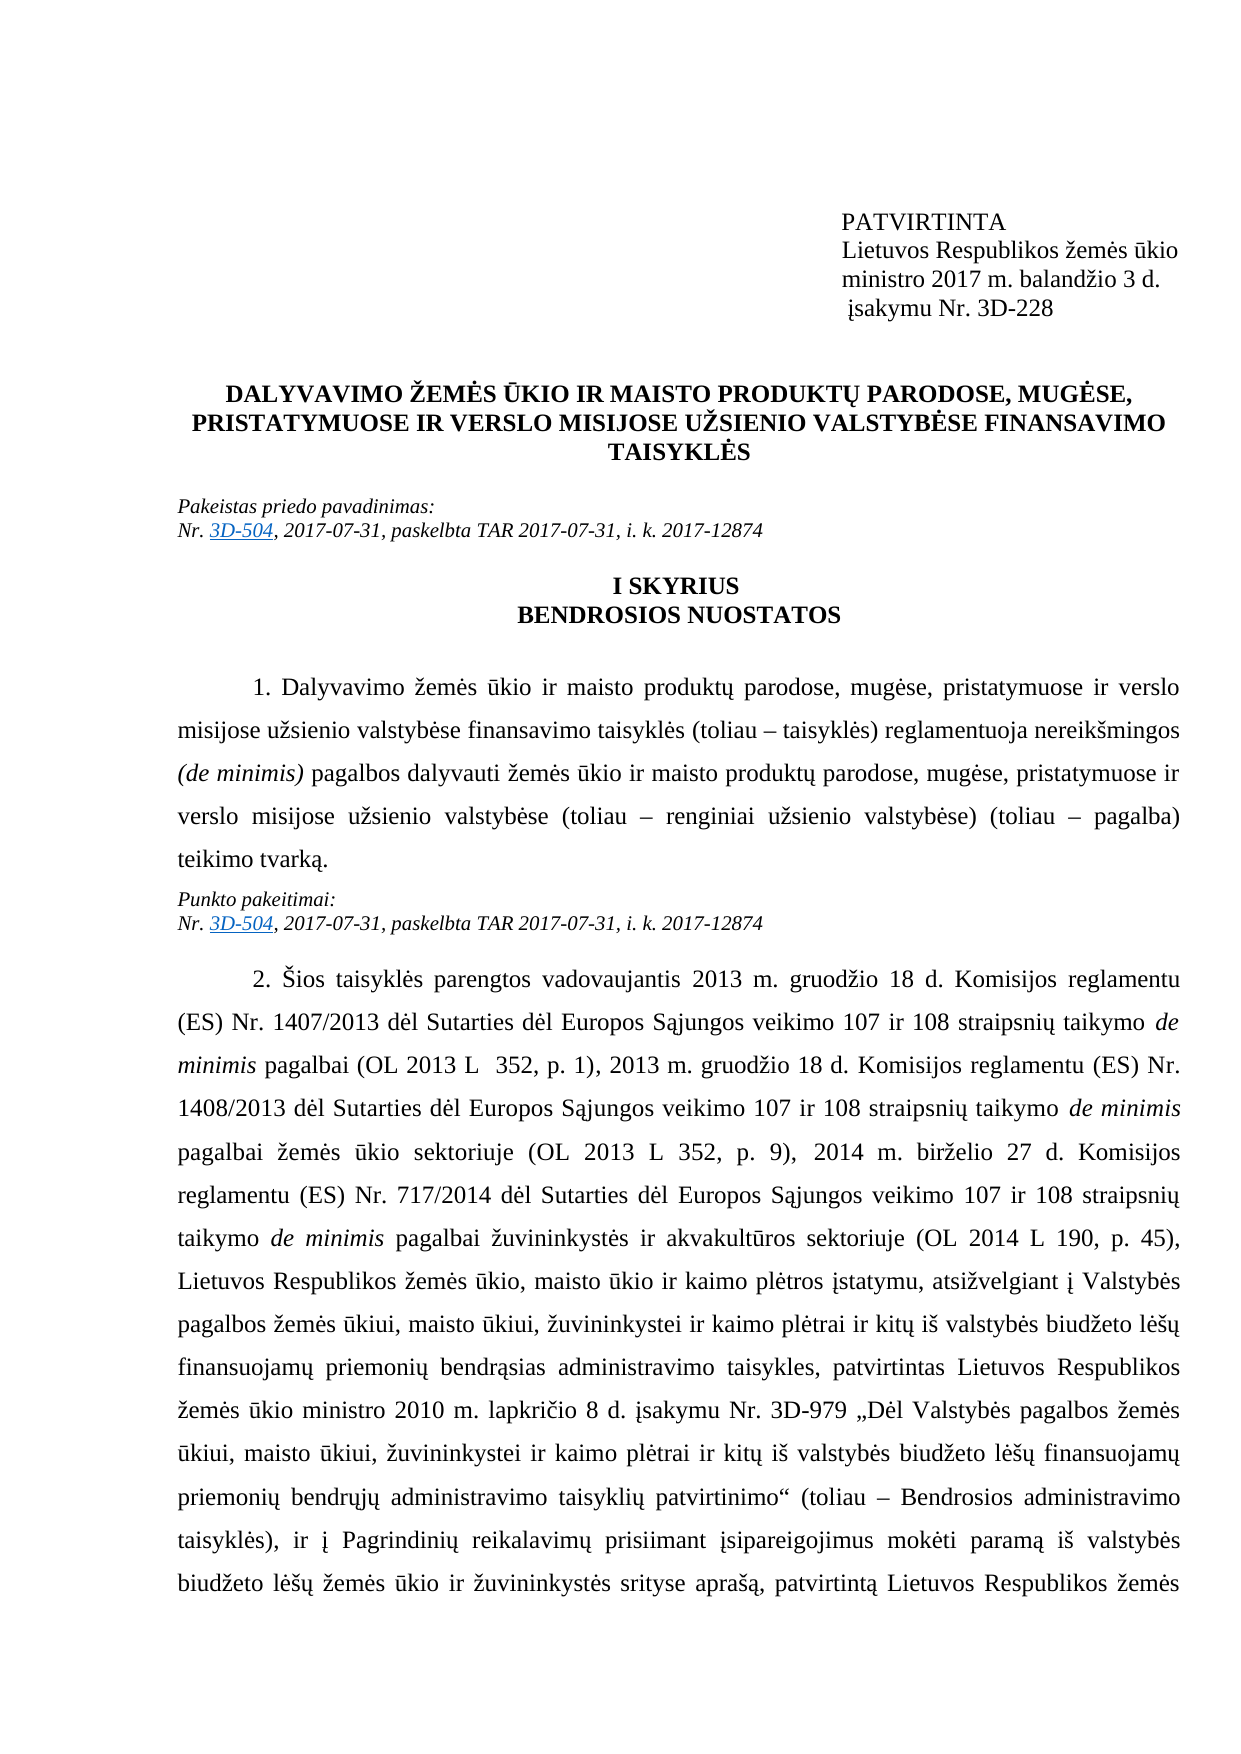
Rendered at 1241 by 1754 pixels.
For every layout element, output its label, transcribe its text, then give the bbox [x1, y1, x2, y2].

text 2. Šios taisyklės parengtos vadovaujantis 2013 m. gruodžio 18 d. Komisijos reglamentu (ES) Nr. 1407/2013 dėl Sutarties dėl Europos Sąjungos veikimo 107 ir 108 straipsnių taikymo de minimis pagalbai (OL 2013 L 352, p. 1), 2013 m. gruodžio 18 d. Komisijos reglamentu (ES) Nr. 1408/2013 dėl Sutarties dėl Europos Sąjungos veikimo 107 ir 108 straipsnių taikymo de minimis pagalbai žemės ūkio sektoriuje (OL 2013 L 352, p. 9), 2014 m. birželio 27 d. Komisijos reglamentu (ES) Nr. 717/2014 dėl Sutarties dėl Europos Sąjungos veikimo 107 ir 108 straipsnių taikymo de minimis pagalbai žuvininkystės ir akvakultūros sektoriuje (OL 2014 L 190, p. 45), Lietuvos Respublikos žemės ūkio, maisto ūkio ir kaimo plėtros įstatymu, atsižvelgiant į Valstybės pagalbos žemės ūkiui, maisto ūkiui, žuvininkystei ir kaimo plėtrai ir kitų iš valstybės biudžeto lėšų finansuojamų priemonių bendrąsias administravimo taisykles, patvirtintas Lietuvos Respublikos žemės ūkio ministro 2010 m. lapkričio 8 d. įsakymu Nr. 3D-979 „Dėl Valstybės pagalbos žemės ūkiui, maisto ūkiui, žuvininkystei ir kaimo plėtrai ir kitų iš valstybės biudžeto lėšų finansuojamų priemonių bendrųjų administravimo taisyklių patvirtinimo“ (toliau – Bendrosios administravimo taisyklės), ir į Pagrindinių reikalavimų prisiimant įsipareigojimus mokėti paramą iš valstybės biudžeto lėšų žemės ūkio ir žuvininkystės srityse aprašą, patvirtintą Lietuvos Respublikos žemės [177, 964, 1181, 1597]
text Nr. 3D-504, 2017-07-31, paskelbta TAR 2017-07-31, i. k. 2017-12874 [177, 518, 1181, 542]
text Pakeistas priedo pavadinimas: [177, 494, 1181, 518]
text PATVIRTINTA [582, 207, 1181, 235]
text Lietuvos Respublikos žemės ūkio [842, 235, 1181, 264]
text Nr. 3D-504, 2017-07-31, paskelbta TAR 2017-07-31, i. k. 2017-12874 [177, 911, 1181, 935]
text įsakymu Nr. 3D-228 [679, 293, 1181, 322]
text BENDROSIOS NUOSTATOS [177, 600, 1181, 628]
text I SKYRIUS [177, 571, 1181, 600]
text Punkto pakeitimai: [177, 887, 1181, 911]
text ministro 2017 m. balandžio 3 d. [842, 264, 1181, 293]
text 1. Dalyvavimo žemės ūkio ir maisto produktų parodose, mugėse, pristatymuose ir verslo misijose užsienio valstybėse finansavimo taisyklės (toliau – taisyklės) reglamentuoja nereikšmingos (de minimis) pagalbos dalyvauti žemės ūkio ir maisto produktų parodose, mugėse, pristatymuose ir verslo misijose užsienio valstybėse (toliau – renginiai užsienio valstybėse) (toliau – pagalba) teikimo tvarką. [177, 672, 1181, 873]
text DALYVAVIMO ŽEMĖS ŪKIO IR MAISTO PRODUKTŲ PARODOSE, MUGĖSE, PRISTATYMUOSE IR VERSLO MISIJOSE UŽSIENIO VALSTYBĖSE FINANSAVIMO TAISYKLĖS [177, 379, 1181, 465]
